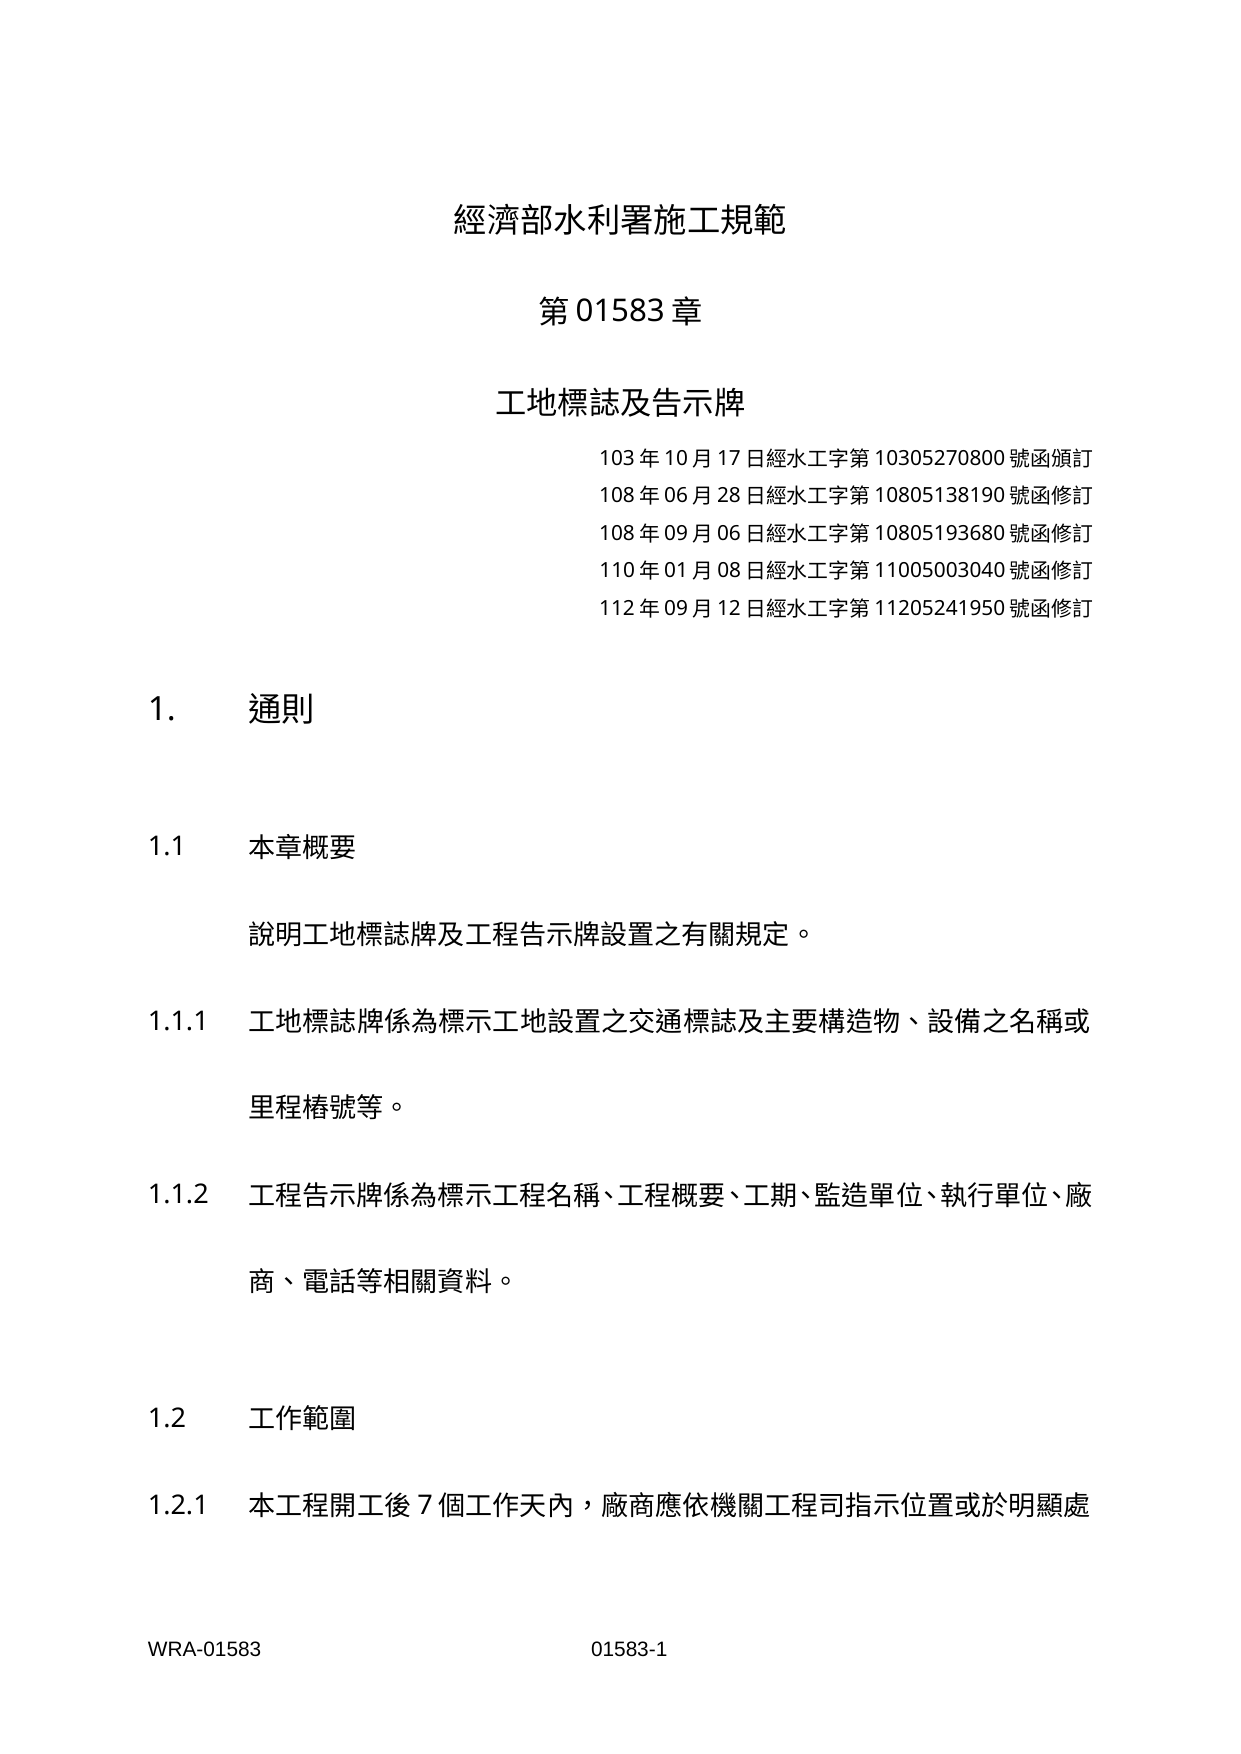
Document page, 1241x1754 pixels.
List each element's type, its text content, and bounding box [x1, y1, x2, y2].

text 108年06月28日經水工字第10805138190號函修訂 [148, 476, 1092, 513]
text 說明工地標誌牌及工程告示牌設置之有關規定。 [248, 895, 1092, 970]
text 經濟部水利署施工規範 [148, 181, 1092, 256]
text 第01583章 [148, 272, 1092, 347]
text 1.1 本章概要 [148, 808, 1092, 883]
text 108年09月06日經水工字第10805193680號函修訂 [148, 513, 1092, 551]
text 110年01月08日經水工字第11005003040號函修訂 [148, 551, 1092, 588]
text 1.1.2 工程告示牌係為標示工程名稱、工程概要、工期、監造單位、執行單位、廠商、電話等相關資料。 [148, 1156, 1092, 1317]
text 112年09月12日經水工字第11205241950號函修訂 [148, 588, 1092, 626]
text 103年10月17日經水工字第10305270800號函頒訂 [148, 438, 1092, 476]
text 工地標誌及告示牌 [148, 363, 1092, 438]
text 1.2.1 本工程開工後7個工作天內，廠商應依機關工程司指示位置或於明顯處 [148, 1466, 1092, 1541]
text 1.1.1 工地標誌牌係為標示工地設置之交通標誌及主要構造物、設備之名稱或里程樁號等。 [148, 982, 1092, 1144]
text 1.2 工作範圍 [148, 1379, 1092, 1454]
text 1. 通則 [148, 670, 1092, 745]
